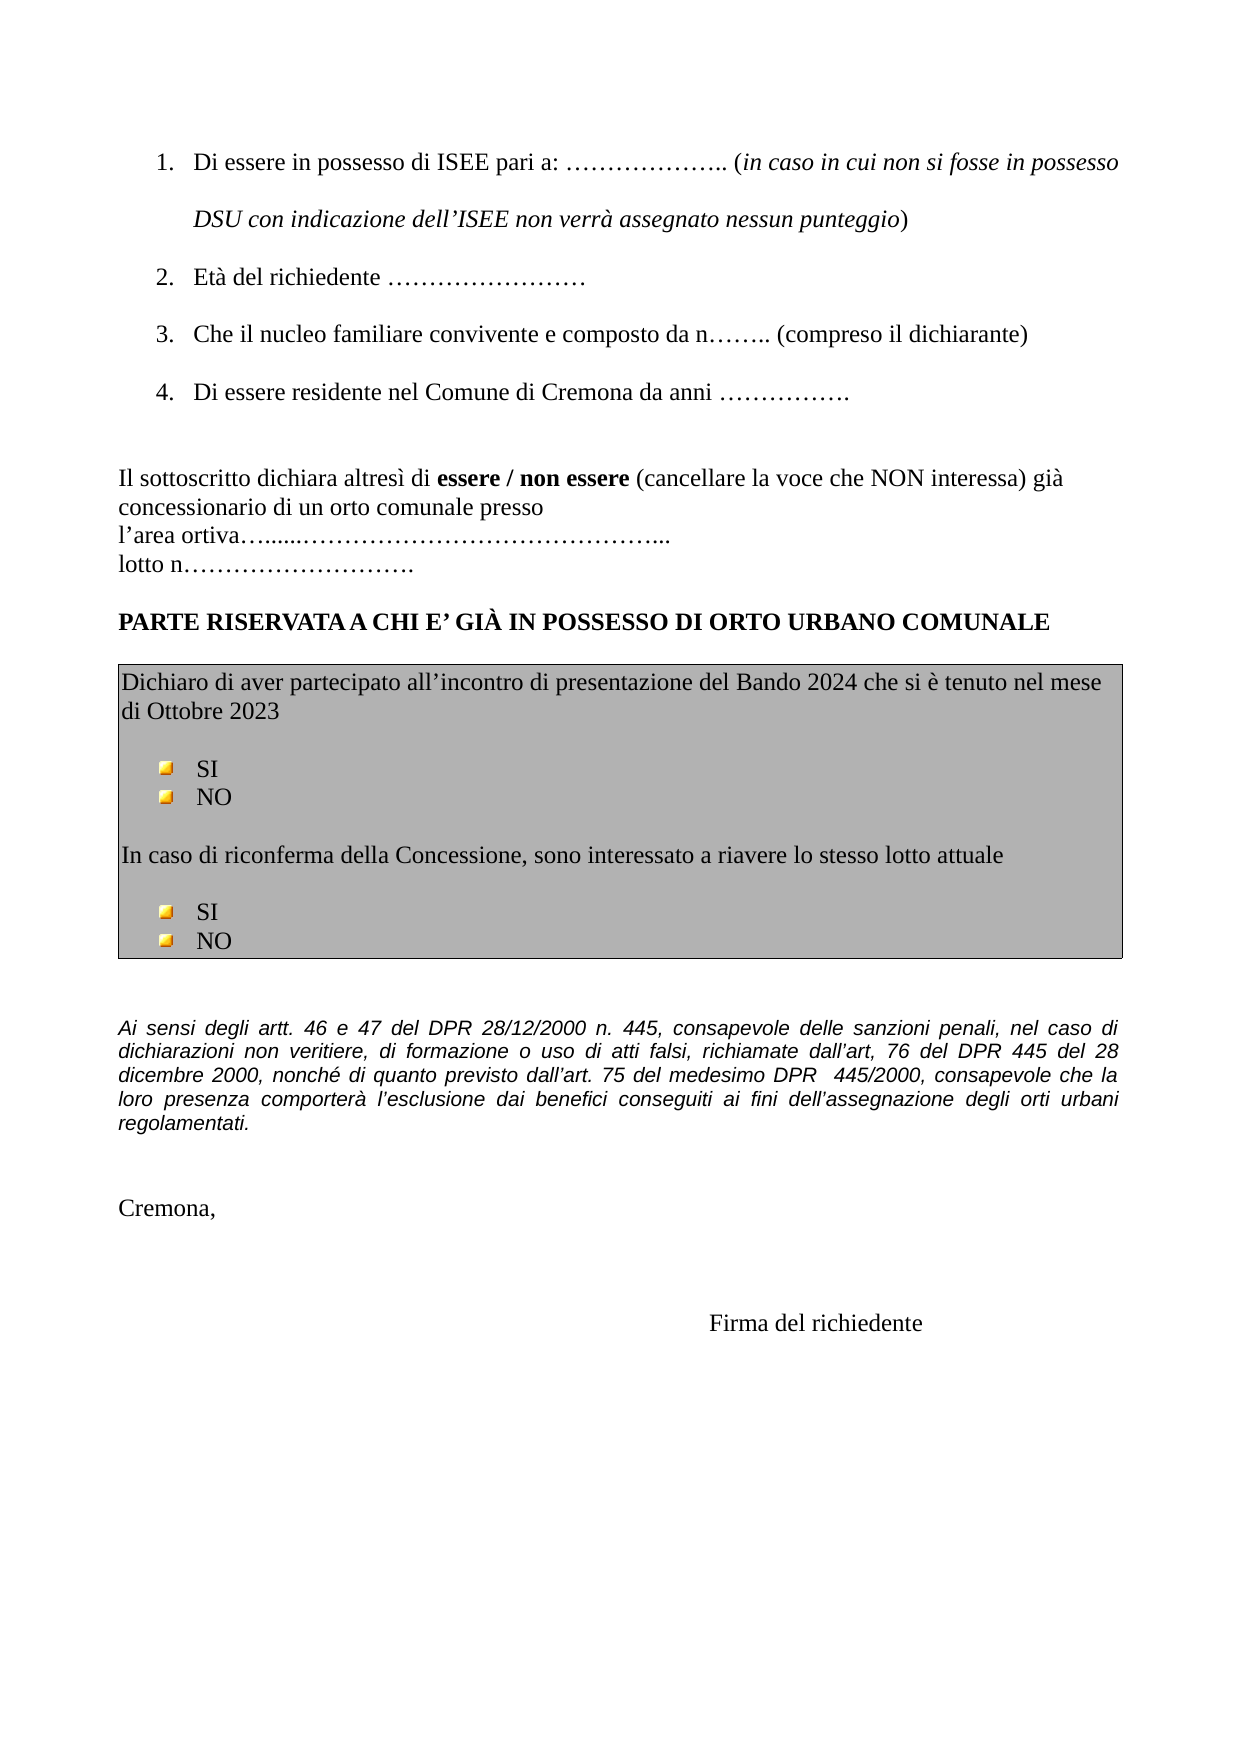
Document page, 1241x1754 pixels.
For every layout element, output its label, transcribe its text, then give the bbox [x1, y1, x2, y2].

list Età del richiedente …………………… [156, 262, 1122, 291]
text Firma del richiedente [118, 1308, 1122, 1336]
picture [159, 790, 173, 804]
text lotto n………………………. [118, 549, 1122, 578]
list Che il nucleo familiare convivente e composto da n…….. (compreso il dichiarante) [156, 319, 1122, 348]
text Ai sensi degli artt. 46 e 47 del DPR 28/12/2000 n. 445, consapevole delle sanzioni penali, nel caso di dichiarazioni non veritiere, di formazione o uso di atti falsi, richiamate dall’art, 76 del DPR 445 del 28 dicembre 2000, nonché di quanto previsto dall’art. 75 del medesimo DPR 445/2000, consapevole che la loro presenza comporterà l’esclusione dai benefici conseguiti ai fini dell’assegnazione degli orti urbani regolamentati. [118, 1015, 1122, 1135]
list Di essere residente nel Comune di Cremona da anni ……………. [156, 377, 1122, 406]
text Il sottoscritto dichiara altresì di essere / non essere (cancellare la voce che NON interessa) già concessionario di un orto comunale presso [118, 463, 1122, 521]
picture [159, 905, 173, 919]
text l’area ortiva…......……………………………………... [118, 521, 1122, 549]
list Di essere in possesso di ISEE pari a: ……………….. (in caso in cui non si fosse in possesso DSU con indicazione dell’ISEE non verrà assegnato nessun punteggio) [156, 147, 1122, 233]
text PARTE RISERVATA A CHI E’ GIÀ IN POSSESSO DI ORTO URBANO COMUNALE [118, 607, 1122, 636]
picture [159, 761, 173, 775]
text Cremona, [118, 1193, 1122, 1221]
picture [159, 934, 173, 947]
table_header Dichiaro di aver partecipato all’incontro di presentazione del Bando 2024 che si è tenuto nel mese di Ottobre 2023 SI NO In caso di riconferma della Concessione, sono interessato a riavere lo stesso lotto attuale SI NO [119, 665, 1122, 958]
